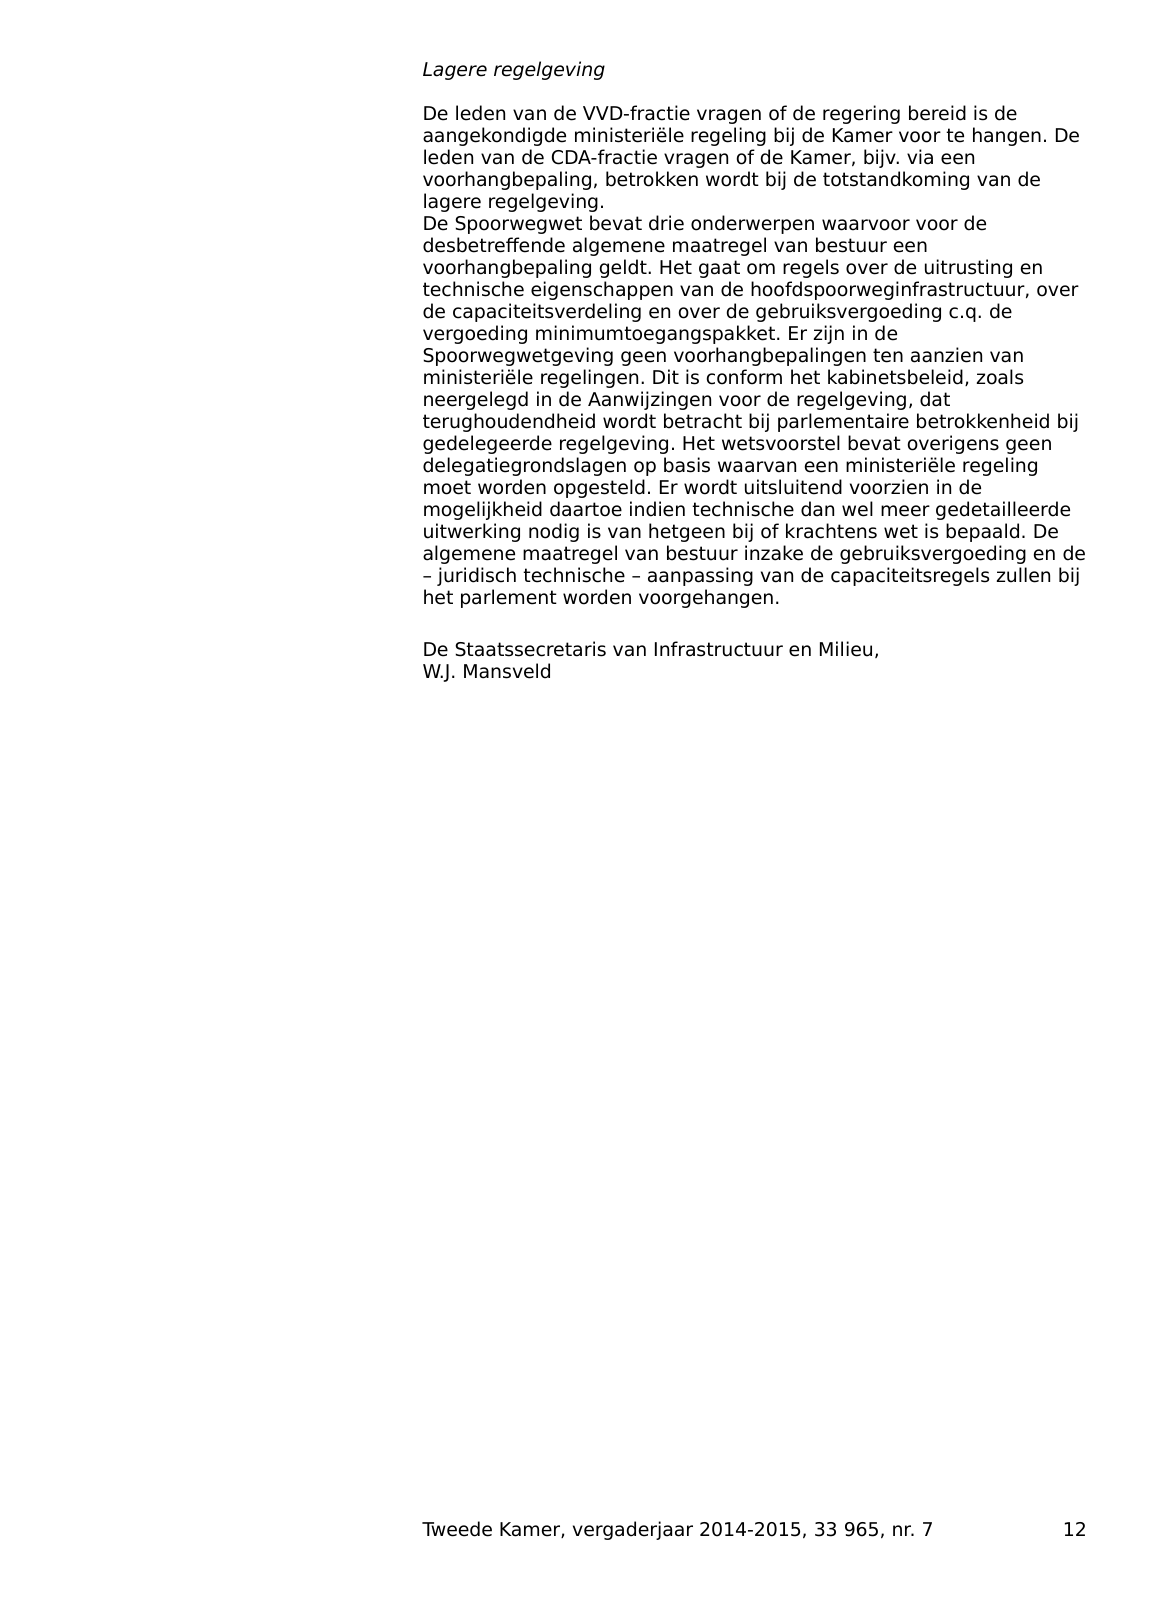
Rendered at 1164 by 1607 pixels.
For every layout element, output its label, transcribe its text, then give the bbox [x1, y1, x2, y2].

text De Staatssecretaris van Infrastructuur en Milieu, W.J. Mansveld [422, 639, 1087, 683]
text De leden van de VVD-fractie vragen of de regering bereid is de aangekondigde ministeriële regeling bij de Kamer voor te hangen. De leden van de CDA-fractie vragen of de Kamer, bijv. via een voorhangbepaling, betrokken wordt bij de totstandkoming van de lagere regelgeving. [422, 103, 1087, 213]
subtitle Lagere regelgeving [422, 59, 1087, 81]
text De Spoorwegwet bevat drie onderwerpen waarvoor voor de desbetreffende algemene maatregel van bestuur een voorhangbepaling geldt. Het gaat om regels over de uitrusting en technische eigenschappen van de hoofdspoorweginfrastructuur, over de capaciteitsverdeling en over de gebruiksvergoeding c.q. de vergoeding minimumtoegangspakket. Er zijn in de Spoorwegwetgeving geen voorhangbepalingen ten aanzien van ministeriële regelingen. Dit is conform het kabinetsbeleid, zoals neergelegd in de Aanwijzingen voor de regelgeving, dat terughoudendheid wordt betracht bij parlementaire betrokkenheid bij gedelegeerde regelgeving. Het wetsvoorstel bevat overigens geen delegatiegrondslagen op basis waarvan een ministeriële regeling moet worden opgesteld. Er wordt uitsluitend voorzien in de mogelijkheid daartoe indien technische dan wel meer gedetailleerde uitwerking nodig is van hetgeen bij of krachtens wet is bepaald. De algemene maatregel van bestuur inzake de gebruiksvergoeding en de – juridisch technische – aanpassing van de capaciteitsregels zullen bij het parlement worden voorgehangen. [422, 213, 1087, 609]
